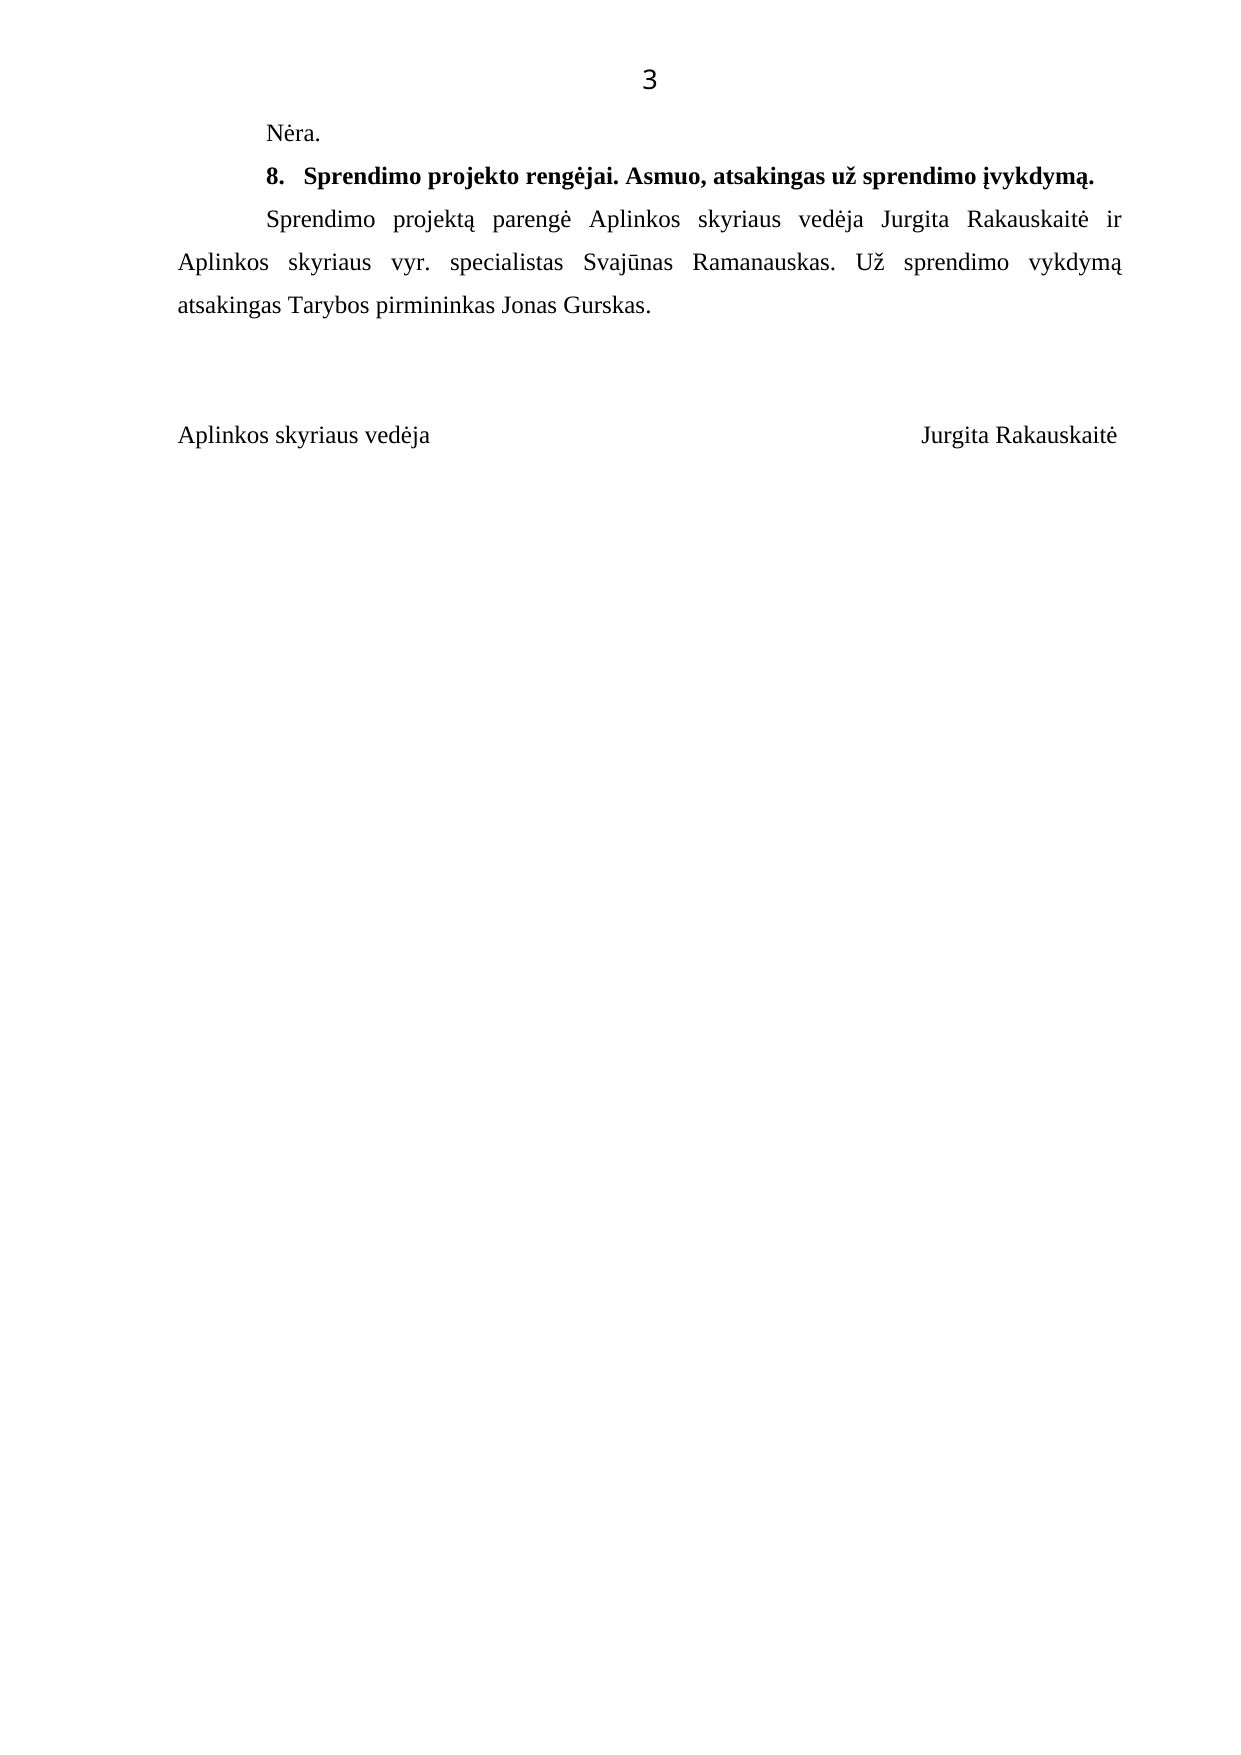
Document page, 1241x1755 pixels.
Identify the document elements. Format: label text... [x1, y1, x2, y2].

text Nėra. [177, 118, 1122, 147]
text 8. Sprendimo projekto rengėjai. Asmuo, atsakingas už sprendimo įvykdymą. [266, 161, 1122, 190]
text Sprendimo projektą parengė Aplinkos skyriaus vedėja Jurgita Rakauskaitė ir Aplinkos skyriaus vyr. specialistas Svajūnas Ramanauskas. Už sprendimo vykdymą atsakingas Tarybos pirmininkas Jonas Gurskas. [177, 204, 1122, 319]
text Aplinkos skyriaus vedėja Jurgita Rakauskaitė [177, 420, 1122, 449]
